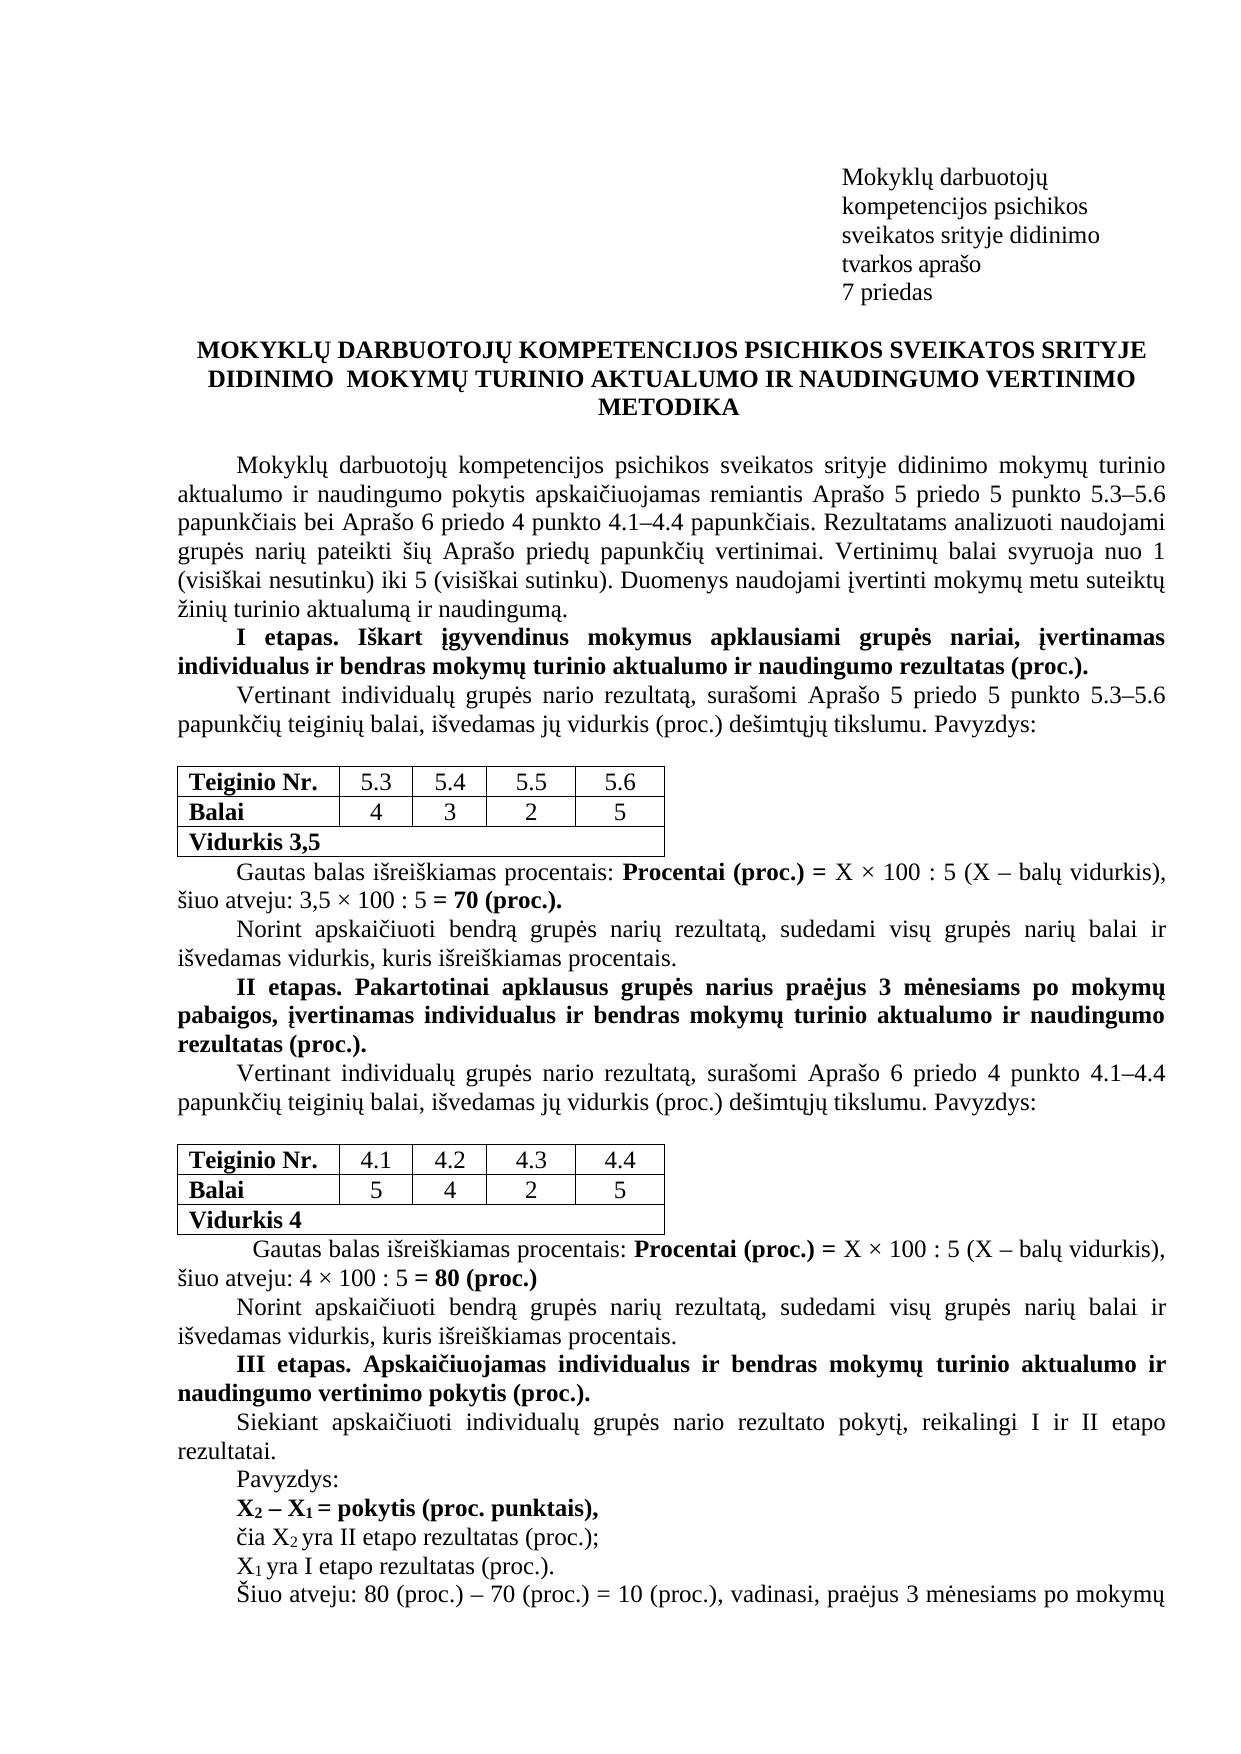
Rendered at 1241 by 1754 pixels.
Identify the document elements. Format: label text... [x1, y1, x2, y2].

table_header 4.4 [576, 1145, 664, 1174]
table_header 4.1 [340, 1145, 412, 1174]
table_header 5.5 [487, 767, 575, 796]
text tvarkos aprašo [842, 249, 1167, 277]
text III etapas. Apskaičiuojamas individualus ir bendras mokymų turinio aktualumo ir naudingumo vertinimo pokytis (proc.). [177, 1349, 1167, 1407]
table_cell Vidurkis 4 [178, 1205, 664, 1233]
text Norint apskaičiuoti bendrą grupės narių rezultatą, sudedami visų grupės narių balai ir išvedamas vidurkis, kuris išreiškiamas procentais. [177, 1292, 1167, 1349]
text Pavyzdys: [177, 1464, 1167, 1493]
text kompetencijos psichikos [842, 191, 1167, 220]
text Gautas balas išreiškiamas procentais: Procentai (proc.) = X × 100 : 5 (X – balų vidurkis), šiuo atveju: 3,5 × 100 : 5 = 70 (proc.). [177, 857, 1167, 914]
table_cell 5 [576, 797, 664, 826]
text Mokyklų darbuotojų kompetencijos psichikos sveikatos srityje didinimo mokymų turinio aktualumo ir naudingumo pokytis apskaičiuojamas remiantis Aprašo 5 priedo 5 punkto 5.3–5.6 papunkčiais bei Aprašo 6 priedo 4 punkto 4.1–4.4 papunkčiais. Rezultatams analizuoti naudojami grupės narių pateikti šių Aprašo priedų papunkčių vertinimai. Vertinimų balai svyruoja nuo 1 (visiškai nesutinku) iki 5 (visiškai sutinku). Duomenys naudojami įvertinti mokymų metu suteiktų žinių turinio aktualumą ir naudingumą. [177, 450, 1167, 622]
text Vertinant individualų grupės nario rezultatą, surašomi Aprašo 5 priedo 5 punkto 5.3–5.6 papunkčių teiginių balai, išvedamas jų vidurkis (proc.) dešimtųjų tikslumu. Pavyzdys: [177, 680, 1167, 737]
table_header 5.6 [576, 767, 664, 796]
table_header Teiginio Nr. [178, 767, 339, 796]
table_cell 4 [340, 797, 412, 826]
table_header Teiginio Nr. [178, 1145, 339, 1174]
text Gautas balas išreiškiamas procentais: Procentai (proc.) = X × 100 : 5 (X – balų vidurkis), šiuo atveju: 4 × 100 : 5 = 80 (proc.) [177, 1234, 1167, 1292]
text Norint apskaičiuoti bendrą grupės narių rezultatą, sudedami visų grupės narių balai ir išvedamas vidurkis, kuris išreiškiamas procentais. [177, 914, 1167, 972]
table_header 5.3 [340, 767, 412, 796]
table_header 4.3 [487, 1145, 575, 1174]
text II etapas. Pakartotinai apklausus grupės narius praėjus 3 mėnesiams po mokymų pabaigos, įvertinamas individualus ir bendras mokymų turinio aktualumo ir naudingumo rezultatas (proc.). [177, 972, 1167, 1058]
text I etapas. Iškart įgyvendinus mokymus apklausiami grupės nariai, įvertinamas individualus ir bendras mokymų turinio aktualumo ir naudingumo rezultatas (proc.). [177, 622, 1167, 680]
table_cell 2 [487, 797, 575, 826]
table_cell Balai [178, 1175, 339, 1204]
text MOKYKLŲ DARBUOTOJŲ KOMPETENCIJOS PSICHIKOS SVEIKATOS SRITYJE DIDINIMO MOKYMŲ TURINIO AKTUALUMO IR NAUDINGUMO VERTINIMO METODIKA [177, 335, 1167, 421]
table_cell 3 [413, 797, 486, 826]
table_cell 4 [413, 1175, 486, 1204]
text X2 – X1 = pokytis (proc. punktais), [177, 1493, 1167, 1522]
text Mokyklų darbuotojų [842, 162, 1167, 191]
table_cell 2 [487, 1175, 575, 1204]
text čia X2 yra II etapo rezultatas (proc.); [177, 1522, 1167, 1551]
table_cell 5 [340, 1175, 412, 1204]
text 7 priedas [842, 277, 1167, 306]
table_cell Vidurkis 3,5 [178, 827, 664, 856]
text X1 yra I etapo rezultatas (proc.). [177, 1551, 1167, 1579]
table_header 5.4 [413, 767, 486, 796]
table_header 4.2 [413, 1145, 486, 1174]
text sveikatos srityje didinimo [842, 220, 1167, 249]
text Siekiant apskaičiuoti individualų grupės nario rezultato pokytį, reikalingi I ir II etapo rezultatai. [177, 1407, 1167, 1464]
text Šiuo atveju: 80 (proc.) – 70 (proc.) = 10 (proc.), vadinasi, praėjus 3 mėnesiams po mokymų [177, 1579, 1167, 1608]
table_cell Balai [178, 797, 339, 826]
text Vertinant individualų grupės nario rezultatą, surašomi Aprašo 6 priedo 4 punkto 4.1–4.4 papunkčių teiginių balai, išvedamas jų vidurkis (proc.) dešimtųjų tikslumu. Pavyzdys: [177, 1058, 1167, 1115]
table_cell 5 [576, 1175, 664, 1204]
